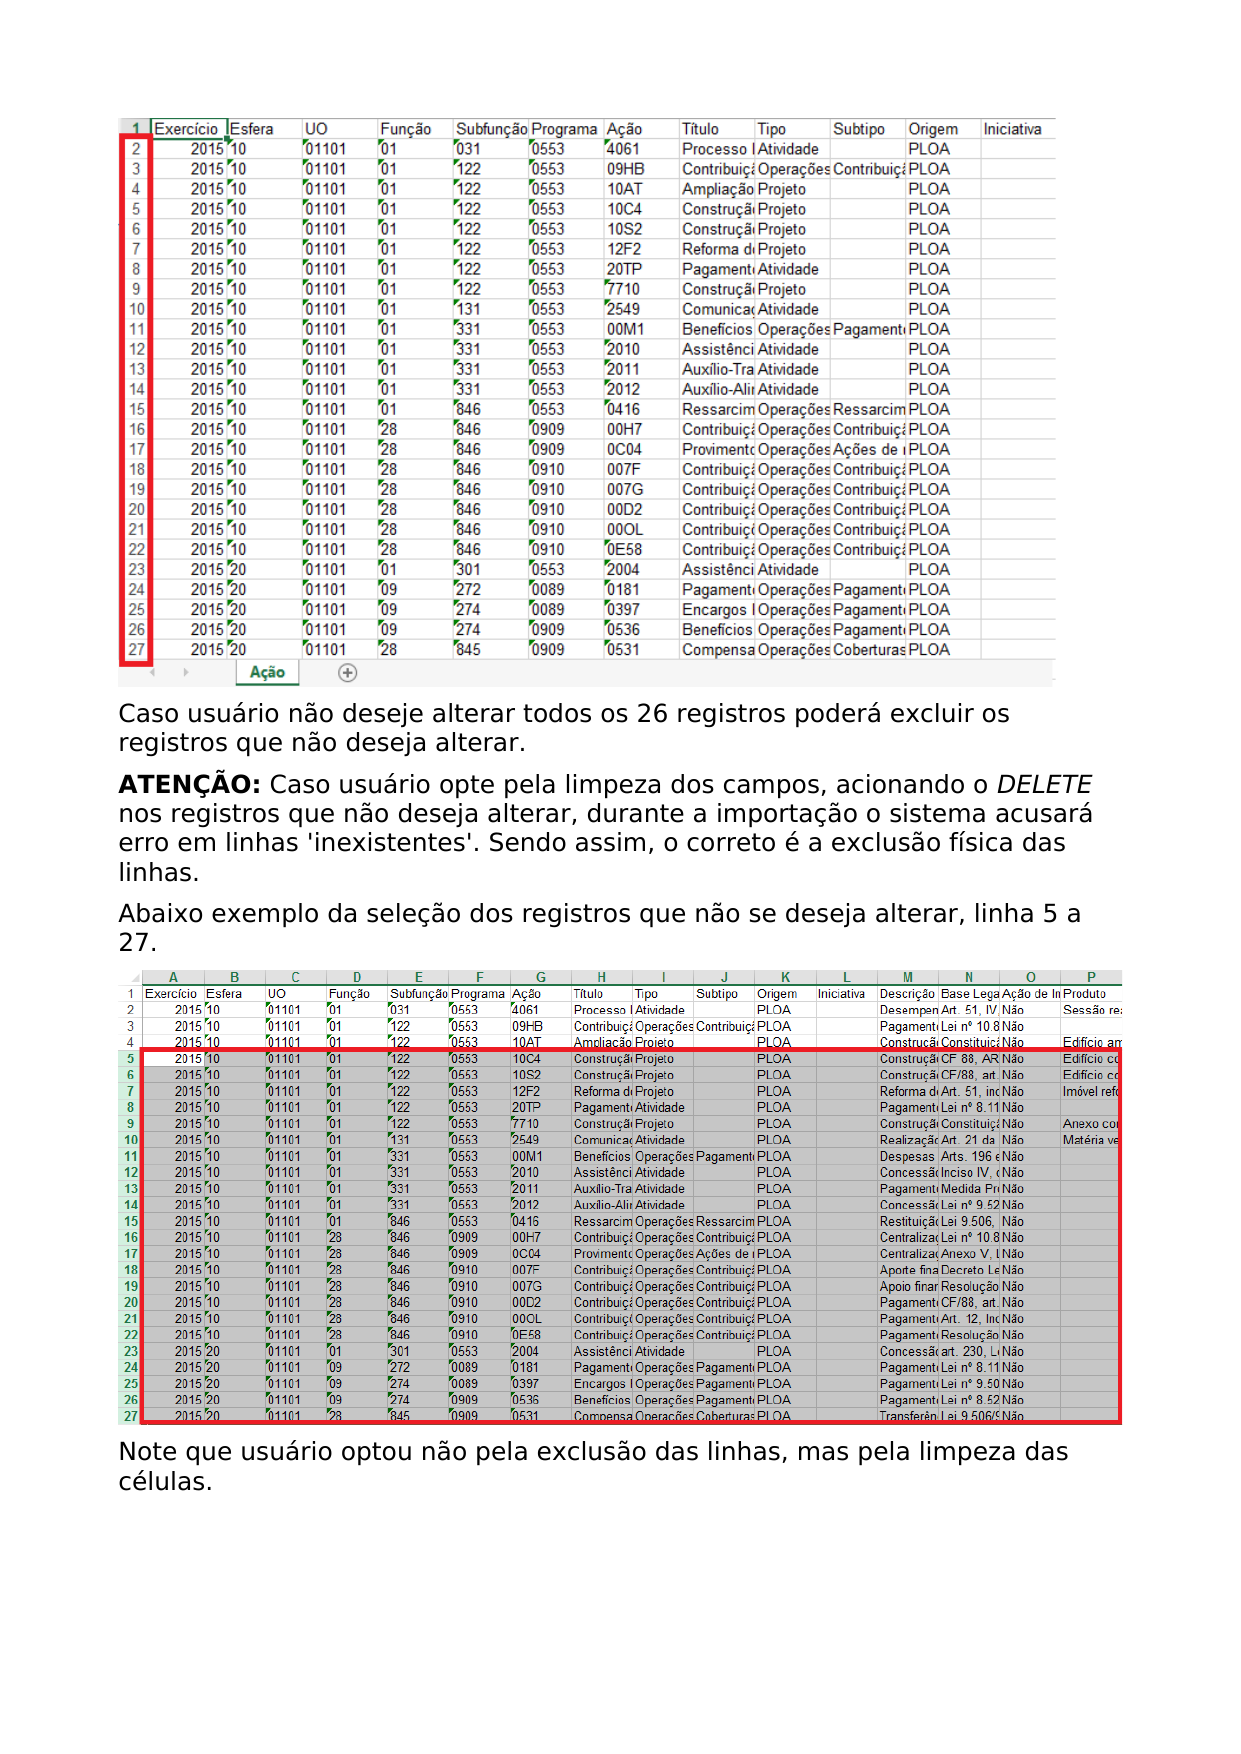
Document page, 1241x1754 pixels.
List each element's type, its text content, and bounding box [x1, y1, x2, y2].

picture [118, 970, 1123, 1425]
picture [118, 118, 1056, 687]
text Caso usuário não deseje alterar todos os 26 registros poderá excluir os registros que não deseja alterar. [118, 699, 1122, 758]
text Note que usuário optou não pela exclusão das linhas, mas pela limpeza das células. [118, 1437, 1122, 1496]
text Abaixo exemplo da seleção dos registros que não se deseja alterar, linha 5 a 27. [118, 899, 1122, 958]
text ATENÇÃO: Caso usuário opte pela limpeza dos campos, acionando o DELETE nos registros que não deseja alterar, durante a importação o sistema acusará erro em linhas 'inexistentes'. Sendo assim, o correto é a exclusão física das linhas. [118, 770, 1122, 887]
